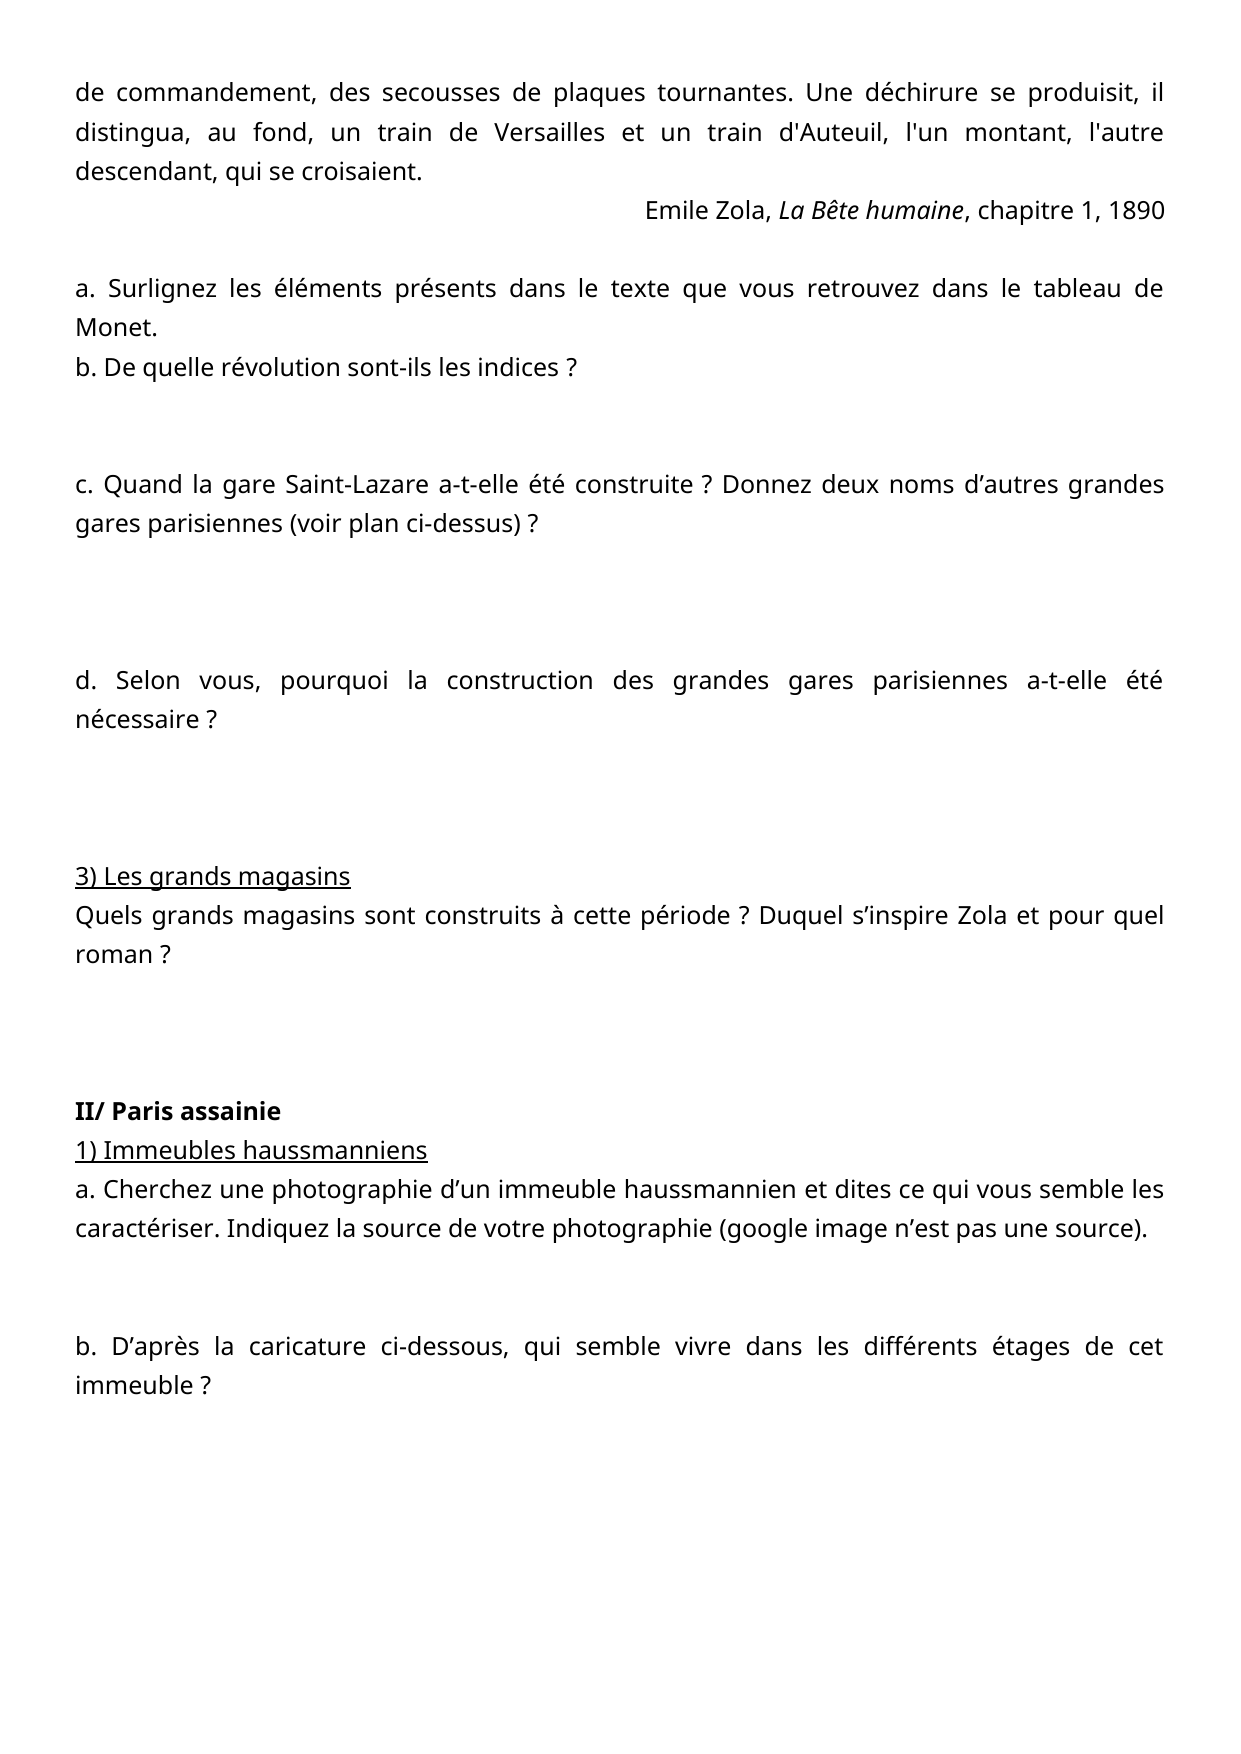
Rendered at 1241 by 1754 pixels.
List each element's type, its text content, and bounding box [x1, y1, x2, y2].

text 3) Les grands magasins [75, 858, 1165, 892]
text Quels grands magasins sont construits à cette période ? Duquel s’inspire Zola et pour quel roman ? [75, 897, 1165, 971]
text de commandement, des secousses de plaques tournantes. Une déchirure se produisit, il distingua, au fond, un train de Versailles et un train d'Auteuil, l'un montant, l'autre descendant, qui se croisaient. [75, 75, 1165, 187]
text a. Cherchez une photographie d’un immeuble haussmannien et dites ce qui vous semble les caractériser. Indiquez la source de votre photographie (google image n’est pas une source). [75, 1172, 1165, 1245]
text Emile Zola, La Bête humaine, chapitre 1, 1890 [75, 192, 1165, 227]
text b. D’après la caricature ci-dessous, qui semble vivre dans les différents étages de cet immeuble ? [75, 1328, 1165, 1402]
text 1) Immeubles haussmanniens [75, 1132, 1165, 1167]
text d. Selon vous, pourquoi la construction des grandes gares parisiennes a-t-elle été nécessaire ? [75, 662, 1165, 736]
text a. Surlignez les éléments présents dans le texte que vous retrouvez dans le tableau de Monet. [75, 271, 1165, 344]
text b. De quelle révolution sont-ils les indices ? [75, 349, 1165, 383]
text c. Quand la gare Saint-Lazare a-t-elle été construite ? Donnez deux noms d’autres grandes gares parisiennes (voir plan ci-dessus) ? [75, 467, 1165, 540]
text II/ Paris assainie [75, 1093, 1165, 1127]
